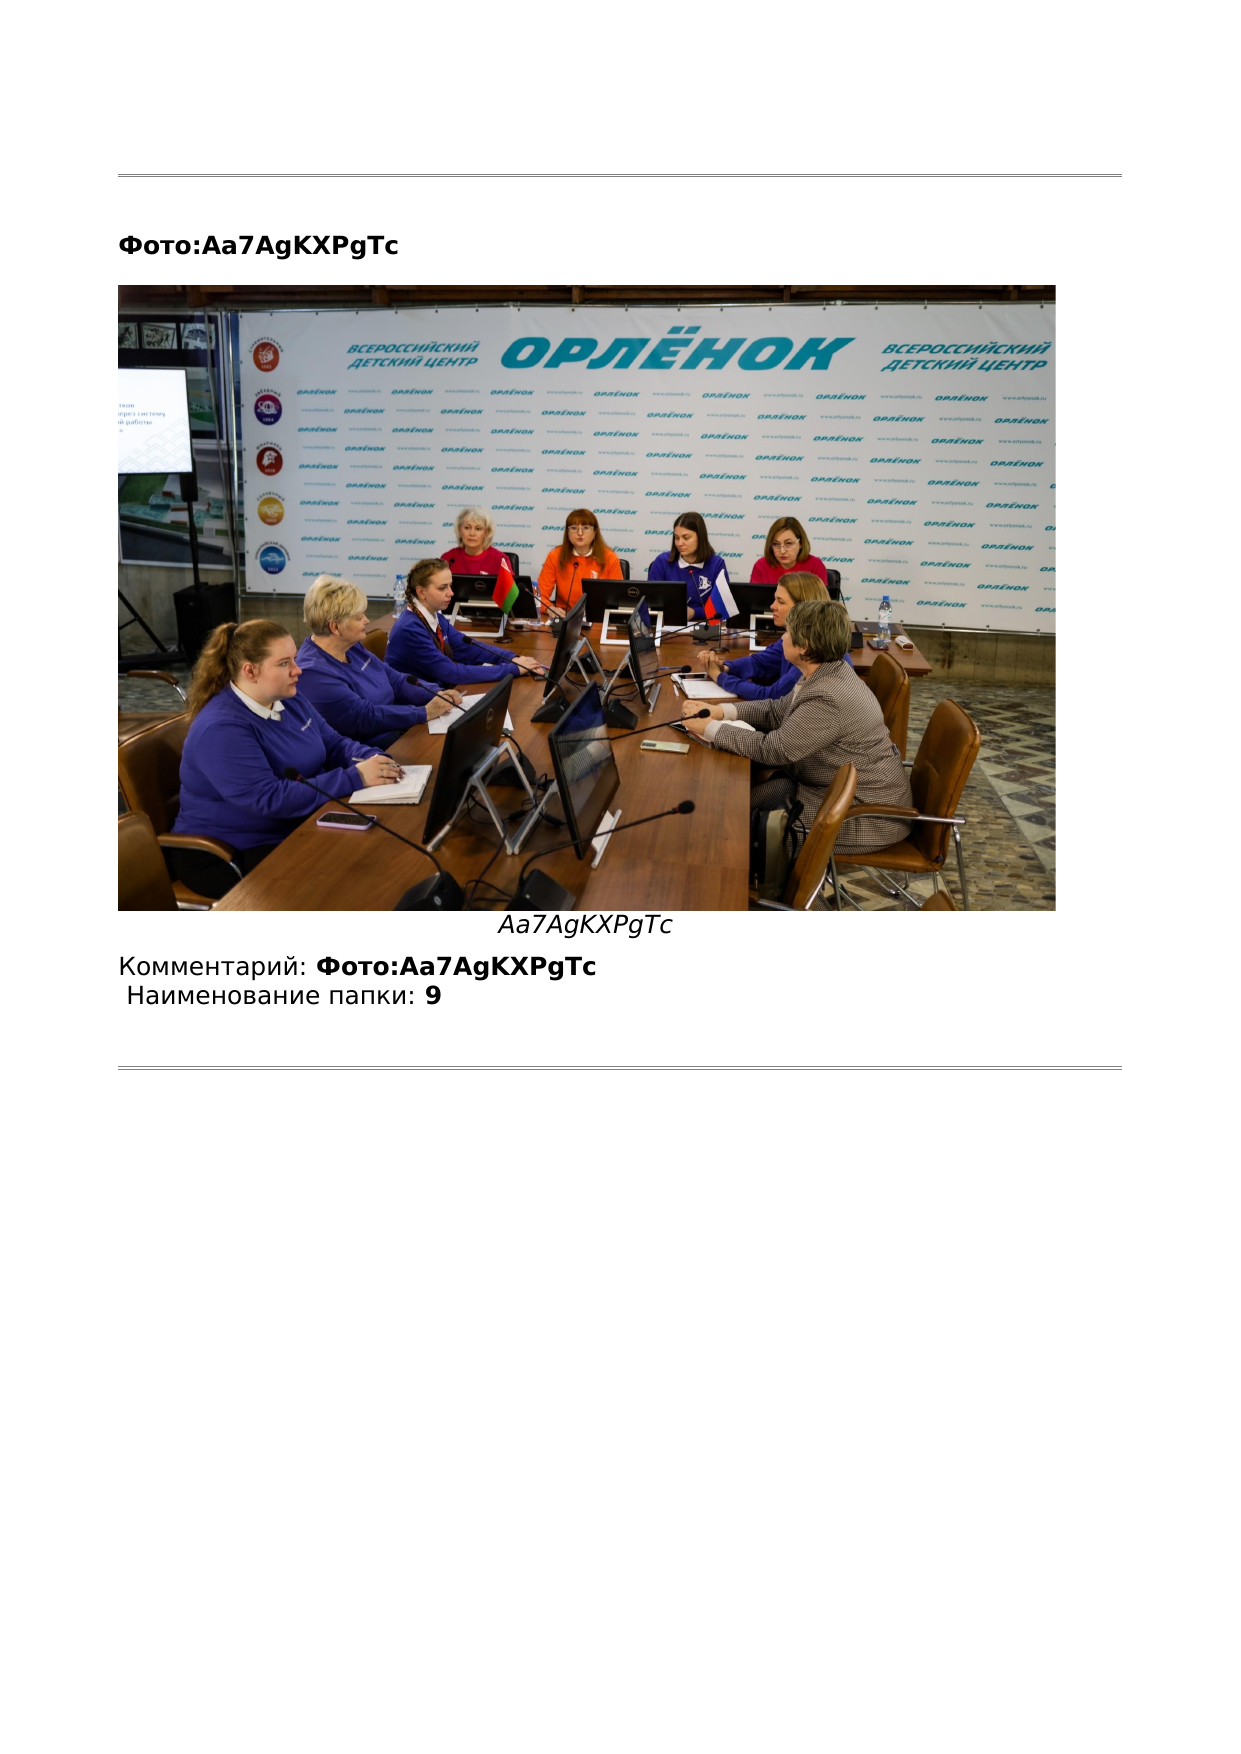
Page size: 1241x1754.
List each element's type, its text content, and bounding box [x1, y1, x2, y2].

picture [118, 285, 1056, 911]
text Aa7AgKXPgTc [118, 911, 1056, 939]
text [118, 118, 1122, 147]
text Комментарий: Фото:Aa7AgKXPgTc Наименование папки: 9 [118, 952, 1122, 1039]
subtitle Фото:Aa7AgKXPgTc [118, 231, 1122, 260]
